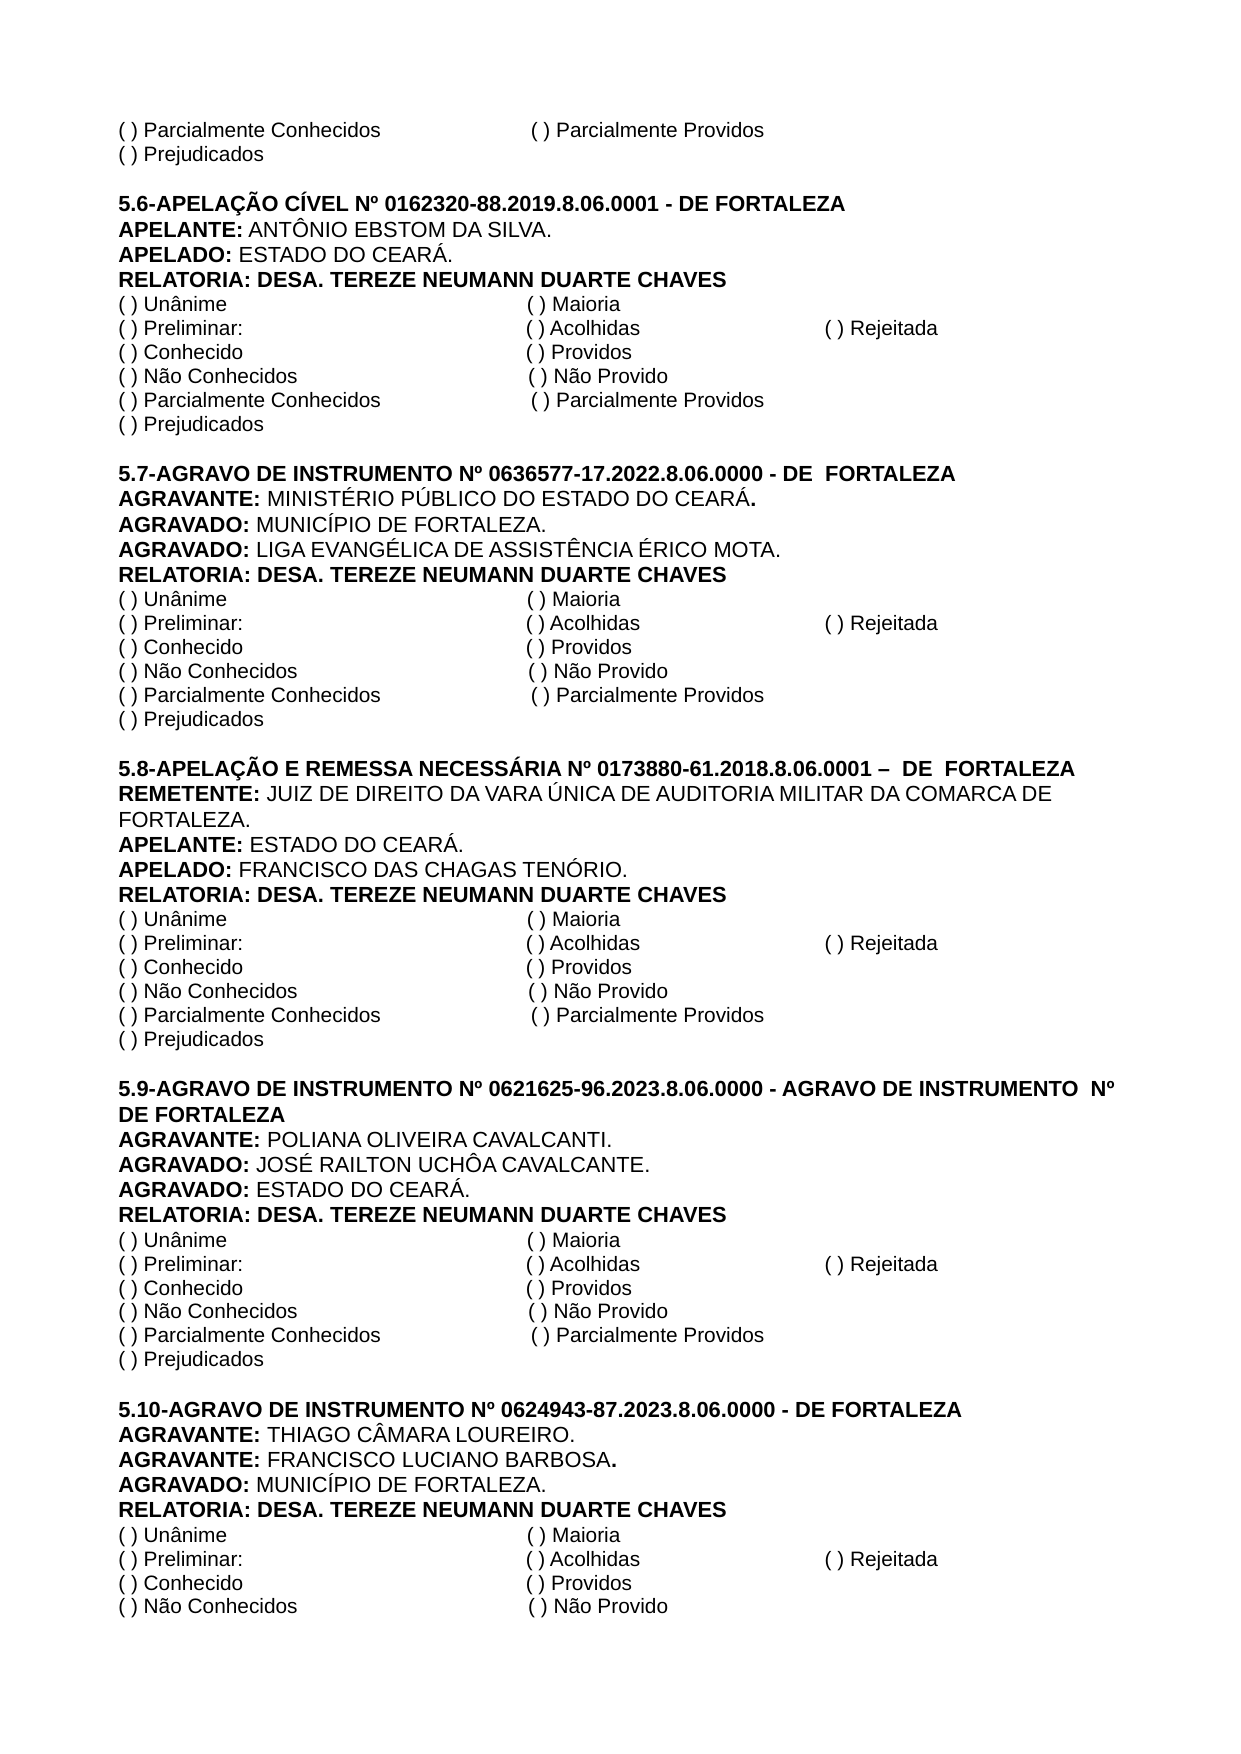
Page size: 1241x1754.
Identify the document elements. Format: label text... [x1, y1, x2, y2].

text 5.8-APELAÇÃO E REMESSA NECESSÁRIA Nº 0173880-61.2018.8.06.0001 – DE FORTALEZA [118, 756, 1122, 781]
text AGRAVADO: LIGA EVANGÉLICA DE ASSISTÊNCIA ÉRICO MOTA. [118, 537, 1122, 562]
text AGRAVANTE: POLIANA OLIVEIRA CAVALCANTI. [118, 1127, 1122, 1152]
text ( ) Prejudicados [118, 1027, 1122, 1051]
text APELANTE: ANTÔNIO EBSTOM DA SILVA. [118, 216, 1122, 242]
text RELATORIA: DESA. TEREZE NEUMANN DUARTE CHAVES [118, 882, 1122, 907]
text 5.6-APELAÇÃO CÍVEL Nº 0162320-88.2019.8.06.0001 - DE FORTALEZA [118, 191, 1122, 216]
text ( ) Unânime ( ) Maioria [118, 1227, 1122, 1251]
text ( ) Parcialmente Conhecidos ( ) Parcialmente Providos [118, 118, 1122, 142]
text AGRAVANTE: FRANCISCO LUCIANO BARBOSA. [118, 1447, 1122, 1472]
text APELANTE: ESTADO DO CEARÁ. [118, 832, 1122, 857]
text ( ) Não Conhecidos ( ) Não Provido [118, 659, 1122, 683]
text APELADO: FRANCISCO DAS CHAGAS TENÓRIO. [118, 857, 1122, 882]
text AGRAVADO: MUNICÍPIO DE FORTALEZA. [118, 511, 1122, 537]
text ( ) Conhecido ( ) Providos [118, 1275, 1122, 1299]
text ( ) Não Conhecidos ( ) Não Provido [118, 1299, 1122, 1323]
text AGRAVADO: JOSÉ RAILTON UCHÔA CAVALCANTE. [118, 1152, 1122, 1177]
text RELATORIA: DESA. TEREZE NEUMANN DUARTE CHAVES [118, 1202, 1122, 1227]
text ( ) Conhecido ( ) Providos [118, 1570, 1122, 1594]
text RELATORIA: DESA. TEREZE NEUMANN DUARTE CHAVES [118, 562, 1122, 587]
text ( ) Preliminar: ( ) Acolhidas ( ) Rejeitada [118, 316, 1122, 340]
text ( ) Conhecido ( ) Providos [118, 635, 1122, 659]
text AGRAVANTE: THIAGO CÂMARA LOUREIRO. [118, 1422, 1122, 1447]
text ( ) Parcialmente Conhecidos ( ) Parcialmente Providos [118, 1003, 1122, 1027]
text 5.9-AGRAVO DE INSTRUMENTO Nº 0621625-96.2023.8.06.0000 - AGRAVO DE INSTRUMENTO Nº DE FORTALEZA [118, 1076, 1122, 1127]
text ( ) Não Conhecidos ( ) Não Provido [118, 1594, 1122, 1618]
text ( ) Preliminar: ( ) Acolhidas ( ) Rejeitada [118, 611, 1122, 635]
text AGRAVANTE: MINISTÉRIO PÚBLICO DO ESTADO DO CEARÁ. [118, 486, 1122, 511]
text 5.7-AGRAVO DE INSTRUMENTO Nº 0636577-17.2022.8.06.0000 - DE FORTALEZA [118, 461, 1122, 486]
text RELATORIA: DESA. TEREZE NEUMANN DUARTE CHAVES [118, 1497, 1122, 1522]
text ( ) Unânime ( ) Maioria [118, 292, 1122, 316]
text ( ) Preliminar: ( ) Acolhidas ( ) Rejeitada [118, 1546, 1122, 1570]
text RELATORIA: DESA. TEREZE NEUMANN DUARTE CHAVES [118, 267, 1122, 292]
text ( ) Unânime ( ) Maioria [118, 1522, 1122, 1546]
text APELADO: ESTADO DO CEARÁ. [118, 242, 1122, 267]
text ( ) Parcialmente Conhecidos ( ) Parcialmente Providos [118, 683, 1122, 707]
text ( ) Prejudicados [118, 412, 1122, 436]
text ( ) Conhecido ( ) Providos [118, 955, 1122, 979]
text ( ) Unânime ( ) Maioria [118, 907, 1122, 931]
text ( ) Parcialmente Conhecidos ( ) Parcialmente Providos [118, 388, 1122, 412]
text ( ) Preliminar: ( ) Acolhidas ( ) Rejeitada [118, 931, 1122, 955]
text ( ) Parcialmente Conhecidos ( ) Parcialmente Providos [118, 1323, 1122, 1347]
text ( ) Conhecido ( ) Providos [118, 340, 1122, 364]
text ( ) Não Conhecidos ( ) Não Provido [118, 364, 1122, 388]
text 5.10-AGRAVO DE INSTRUMENTO Nº 0624943-87.2023.8.06.0000 - DE FORTALEZA [118, 1396, 1122, 1422]
text AGRAVADO: ESTADO DO CEARÁ. [118, 1177, 1122, 1202]
text AGRAVADO: MUNICÍPIO DE FORTALEZA. [118, 1472, 1122, 1497]
text ( ) Não Conhecidos ( ) Não Provido [118, 979, 1122, 1003]
text ( ) Prejudicados [118, 1347, 1122, 1371]
text REMETENTE: JUIZ DE DIREITO DA VARA ÚNICA DE AUDITORIA MILITAR DA COMARCA DE FORTALEZA. [118, 781, 1122, 832]
text ( ) Prejudicados [118, 142, 1122, 166]
text ( ) Prejudicados [118, 707, 1122, 731]
text ( ) Preliminar: ( ) Acolhidas ( ) Rejeitada [118, 1251, 1122, 1275]
text ( ) Unânime ( ) Maioria [118, 587, 1122, 611]
